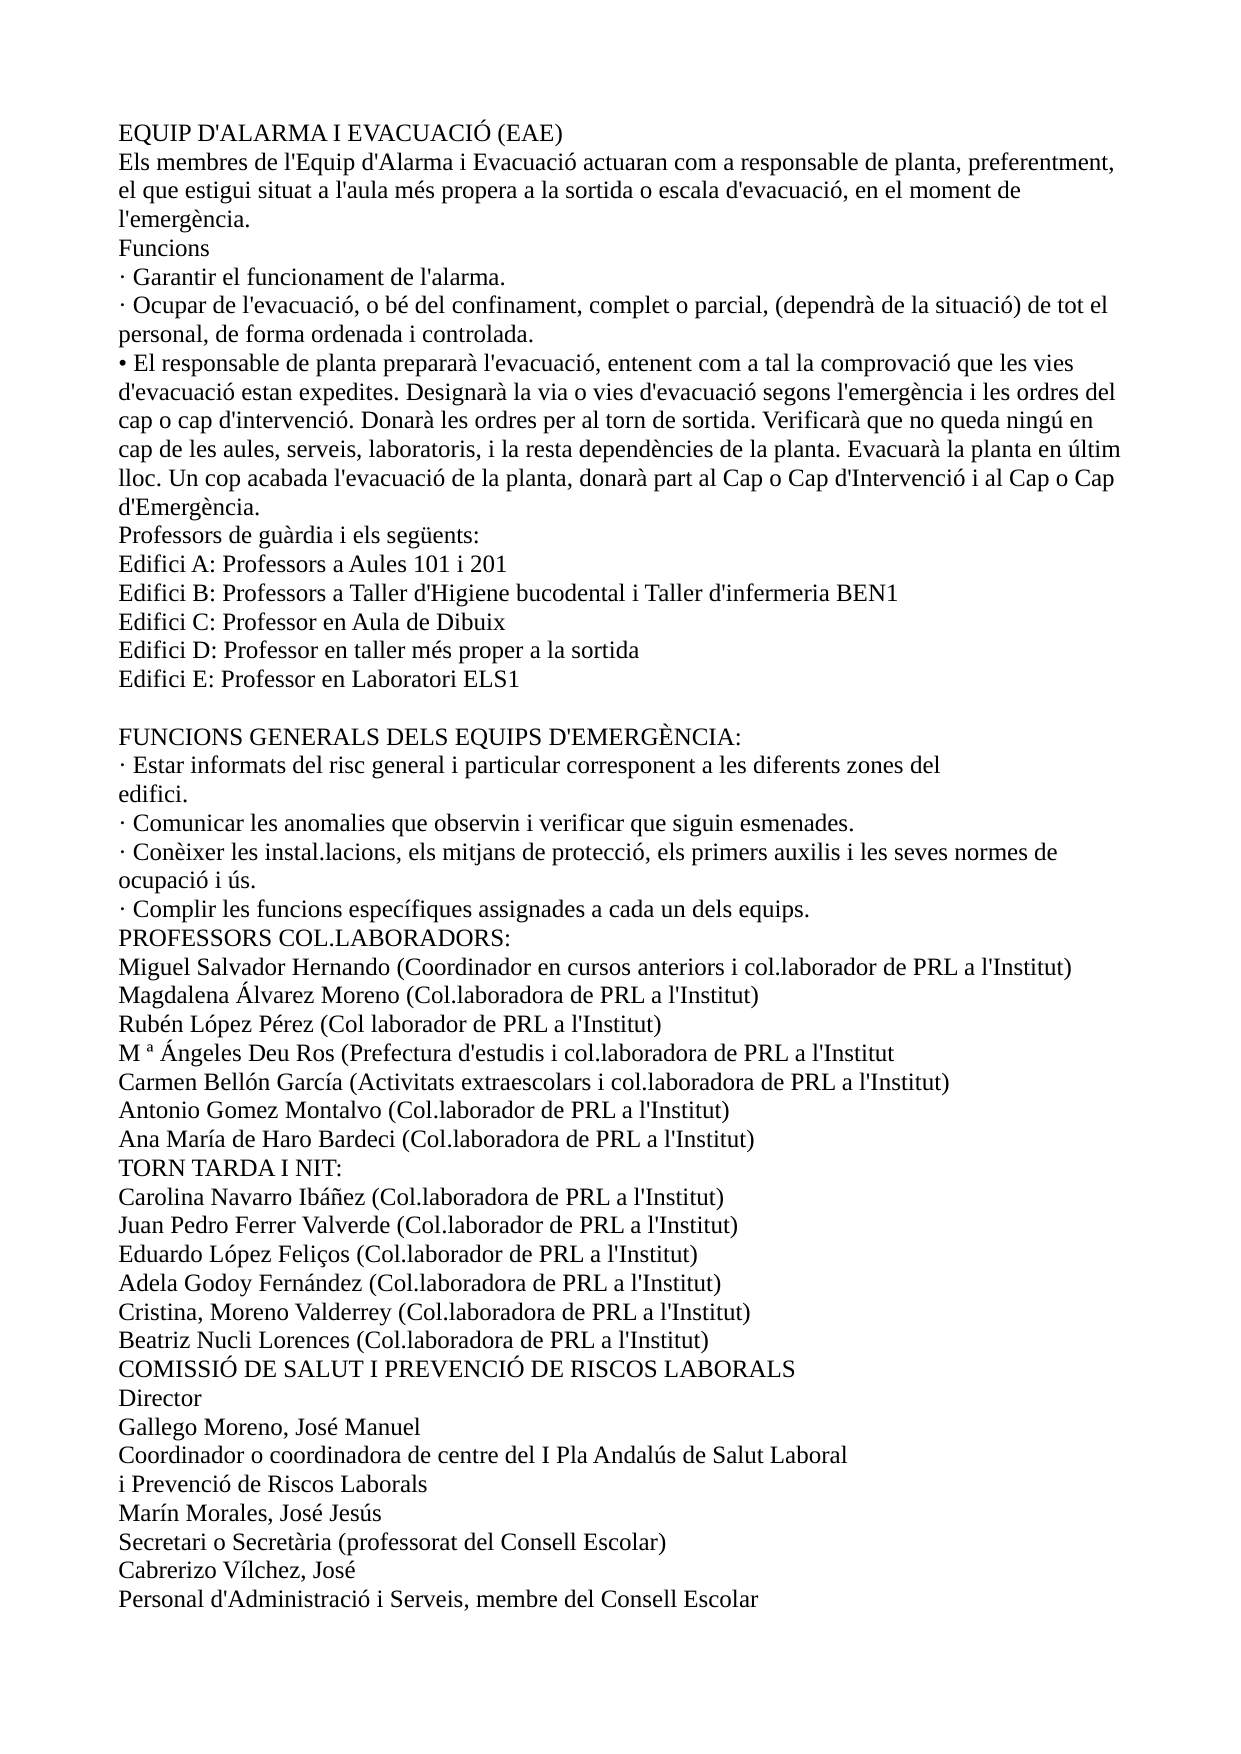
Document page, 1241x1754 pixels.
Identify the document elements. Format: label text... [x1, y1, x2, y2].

text FUNCIONS GENERALS DELS EQUIPS D'EMERGÈNCIA: · Estar informats del risc general i particular corresponent a les diferents zones del edifici. · Comunicar les anomalies que observin i verificar que siguin esmenades. · Conèixer les instal.lacions, els mitjans de protecció, els primers auxilis i les seves normes de ocupació i ús. · Complir les funcions específiques assignades a cada un dels equips. PROFESSORS COL.LABORADORS: Miguel Salvador Hernando (Coordinador en cursos anteriors i col.laborador de PRL a l'Institut) Magdalena Álvarez Moreno (Col.laboradora de PRL a l'Institut) Rubén López Pérez (Col laborador de PRL a l'Institut) M ª Ángeles Deu Ros (Prefectura d'estudis i col.laboradora de PRL a l'Institut Carmen Bellón García (Activitats extraescolars i col.laboradora de PRL a l'Institut) Antonio Gomez Montalvo (Col.laborador de PRL a l'Institut) Ana María de Haro Bardeci (Col.laboradora de PRL a l'Institut) TORN TARDA I NIT: Carolina Navarro Ibáñez (Col.laboradora de PRL a l'Institut) Juan Pedro Ferrer Valverde (Col.laborador de PRL a l'Institut) Eduardo López Feliços (Col.laborador de PRL a l'Institut) Adela Godoy Fernández (Col.laboradora de PRL a l'Institut) Cristina, Moreno Valderrey (Col.laboradora de PRL a l'Institut) Beatriz Nucli Lorences (Col.laboradora de PRL a l'Institut) COMISSIÓ DE SALUT I PREVENCIÓ DE RISCOS LABORALS Director Gallego Moreno, José Manuel Coordinador o coordinadora de centre del I Pla Andalús de Salut Laboral i Prevenció de Riscos Laborals Marín Morales, José Jesús Secretari o Secretària (professorat del Consell Escolar) Cabrerizo Vílchez, José Personal d'Administració i Serveis, membre del Consell Escolar [118, 693, 1122, 1613]
text EQUIP D'ALARMA I EVACUACIÓ (EAE) Els membres de l'Equip d'Alarma i Evacuació actuaran com a responsable de planta, preferentment, el que estigui situat a l'aula més propera a la sortida o escala d'evacuació, en el moment de l'emergència. Funcions · Garantir el funcionament de l'alarma. · Ocupar de l'evacuació, o bé del confinament, complet o parcial, (dependrà de la situació) de tot el personal, de forma ordenada i controlada. • El responsable de planta prepararà l'evacuació, entenent com a tal la comprovació que les vies d'evacuació estan expedites. Designarà la via o vies d'evacuació segons l'emergència i les ordres del cap o cap d'intervenció. Donarà les ordres per al torn de sortida. Verificarà que no queda ningú en cap de les aules, serveis, laboratoris, i la resta dependències de la planta. Evacuarà la planta en últim lloc. Un cop acabada l'evacuació de la planta, donarà part al Cap o Cap d'Intervenció i al Cap o Cap d'Emergència. Professors de guàrdia i els següents: Edifici A: Professors a Aules 101 i 201 Edifici B: Professors a Taller d'Higiene bucodental i Taller d'infermeria BEN1 Edifici C: Professor en Aula de Dibuix Edifici D: Professor en taller més proper a la sortida Edifici E: Professor en Laboratori ELS1 [118, 118, 1122, 693]
